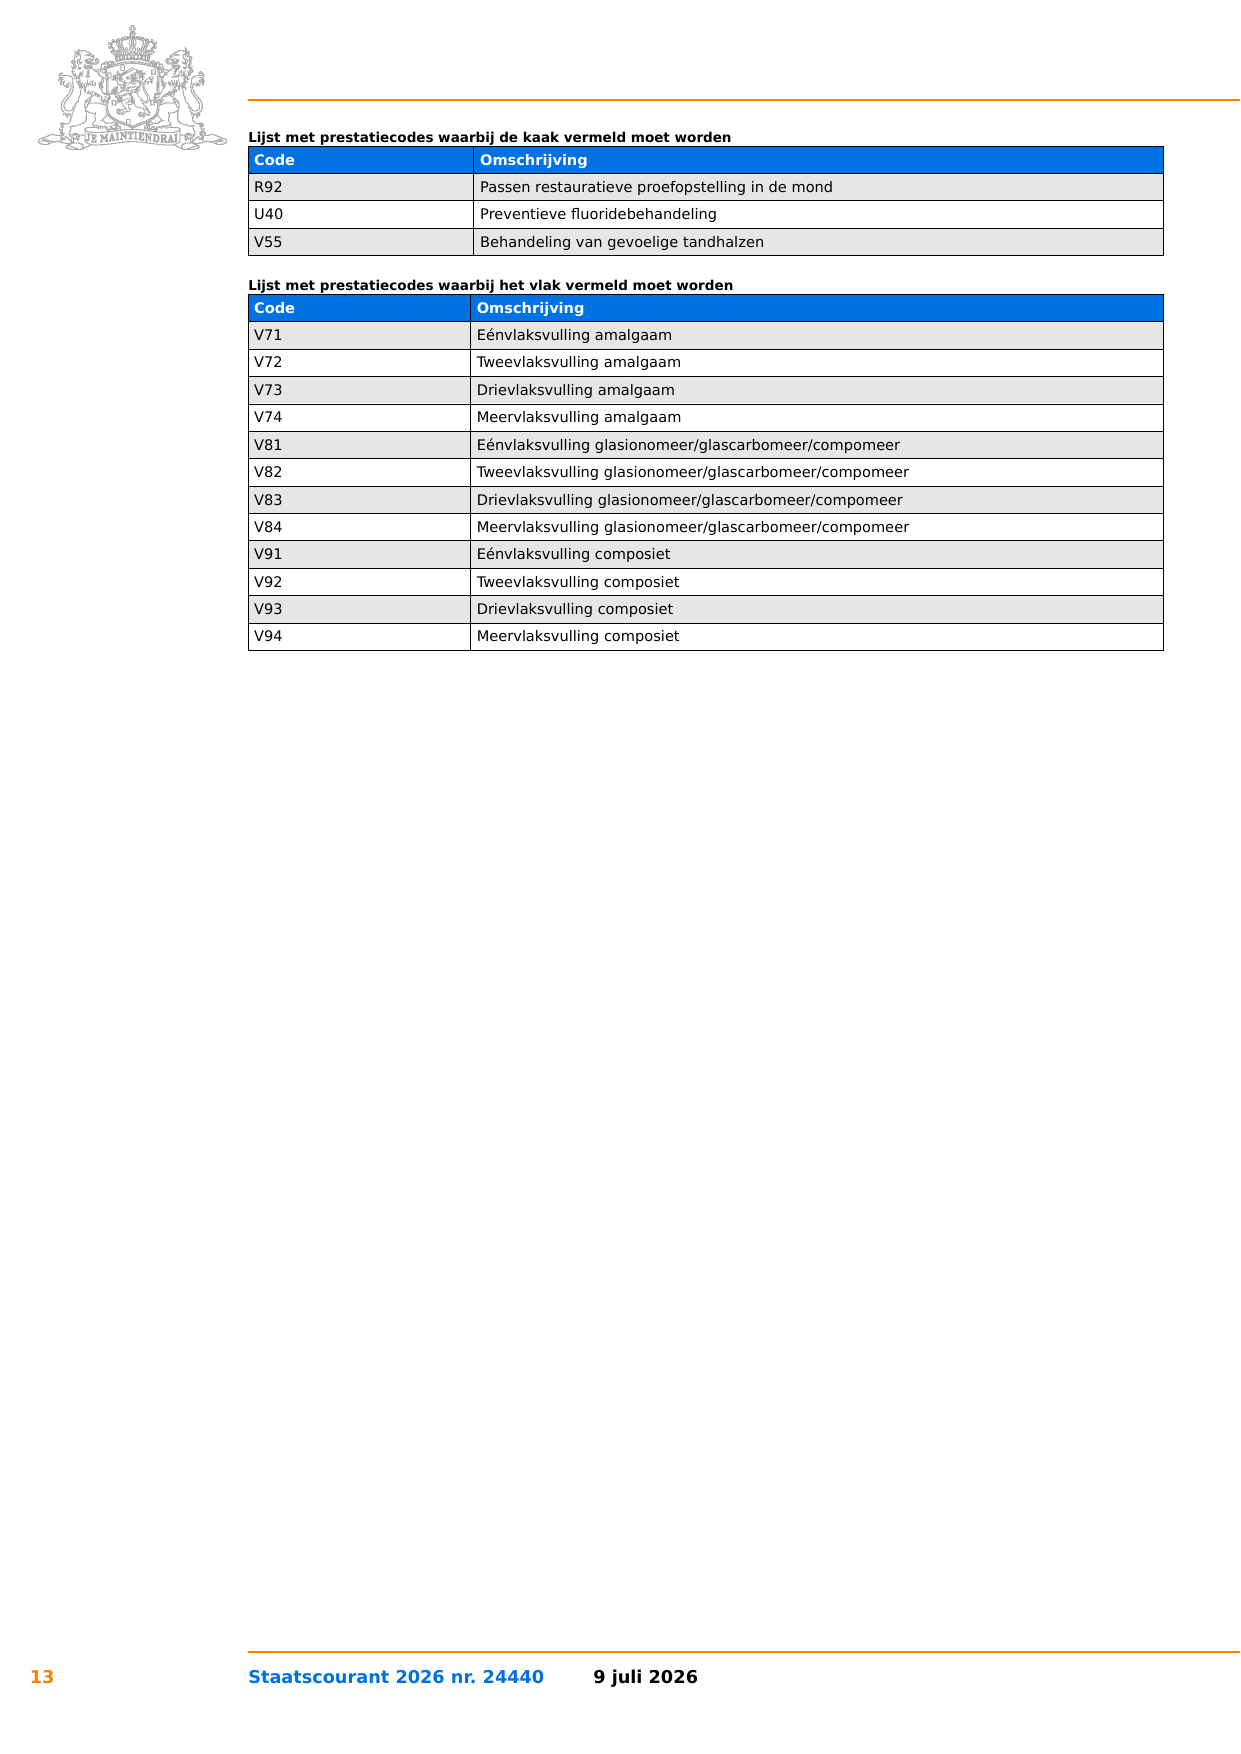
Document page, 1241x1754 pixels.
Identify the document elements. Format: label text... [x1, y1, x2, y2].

table_cell Eénvlaksvulling amalgaam [471, 322, 1163, 349]
picture [38, 25, 227, 150]
table_cell Drievlaksvulling glasionomeer/glascarbomeer/compomeer [471, 487, 1163, 513]
table_cell Tweevlaksvulling composiet [471, 569, 1163, 595]
table_cell Meervlaksvulling composiet [471, 624, 1163, 650]
table_cell V55 [249, 229, 473, 255]
table_cell Drievlaksvulling amalgaam [471, 377, 1163, 403]
table_cell V81 [249, 432, 470, 458]
table_cell V92 [249, 569, 470, 595]
table_cell R92 [249, 174, 473, 200]
table_cell Meervlaksvulling glasionomeer/glascarbomeer/compomeer [471, 514, 1163, 540]
table_cell Meervlaksvulling amalgaam [471, 405, 1163, 431]
table_cell Eénvlaksvulling glasionomeer/glascarbomeer/compomeer [471, 432, 1163, 458]
table_cell Omschrijving [474, 147, 1163, 173]
table_cell Code [249, 147, 473, 173]
table_cell U40 [249, 201, 473, 228]
table_cell Omschrijving [471, 295, 1163, 321]
table_cell V73 [249, 377, 470, 403]
table_cell V71 [249, 322, 470, 349]
table_cell V83 [249, 487, 470, 513]
table_cell Eénvlaksvulling composiet [471, 541, 1163, 568]
table_cell Tweevlaksvulling amalgaam [471, 350, 1163, 376]
table_cell Behandeling van gevoelige tandhalzen [474, 229, 1163, 255]
table_cell V91 [249, 541, 470, 568]
table_cell Preventieve fluoridebehandeling [474, 201, 1163, 228]
table_cell Drievlaksvulling composiet [471, 596, 1163, 623]
table_header Lijst met prestatiecodes waarbij de kaak vermeld moet worden [248, 130, 1163, 146]
table_cell Code [249, 295, 470, 321]
table_cell Tweevlaksvulling glasionomeer/glascarbomeer/compomeer [471, 459, 1163, 486]
table_cell V74 [249, 405, 470, 431]
table_cell V94 [249, 624, 470, 650]
table_cell V93 [249, 596, 470, 623]
table_cell V82 [249, 459, 470, 486]
table_cell V84 [249, 514, 470, 540]
table_cell Passen restauratieve proefopstelling in de mond [474, 174, 1163, 200]
table_cell V72 [249, 350, 470, 376]
table_header Lijst met prestatiecodes waarbij het vlak vermeld moet worden [248, 278, 1163, 294]
